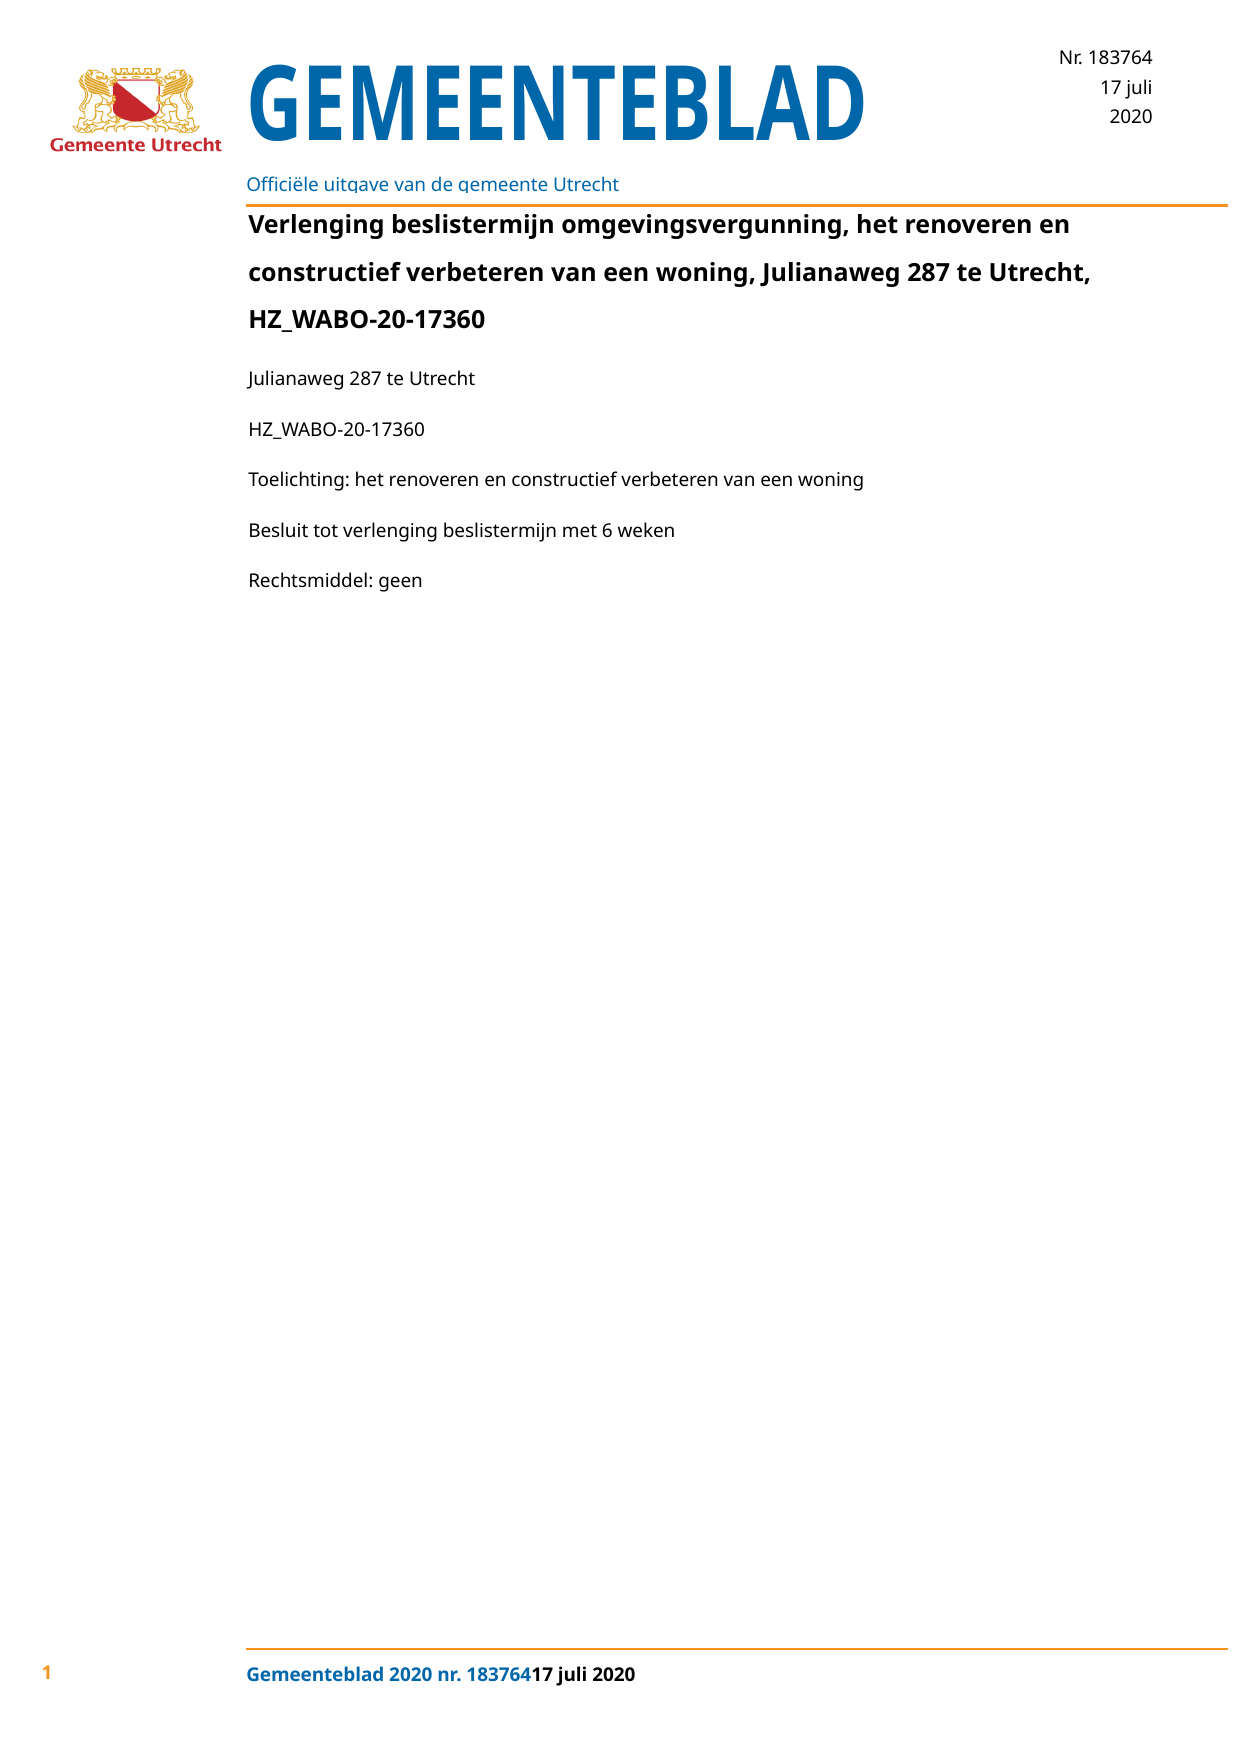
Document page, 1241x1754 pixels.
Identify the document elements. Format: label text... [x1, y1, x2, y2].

text Verlenging beslistermijn omgevingsvergunning, het renoveren en constructief verbeteren van een woning, Julianaweg 287 te Utrecht, HZ_WABO-20-17360 [248, 207, 1152, 336]
text HZ_WABO-20-17360 [248, 416, 1152, 442]
text Toelichting: het renoveren en constructief verbeteren van een woning [248, 466, 1152, 492]
text Besluit tot verlenging beslistermijn met 6 weken [248, 517, 1152, 542]
text Julianaweg 287 te Utrecht [248, 366, 1152, 391]
picture [41, 47, 231, 172]
text Rechtsmiddel: geen [248, 567, 1152, 593]
